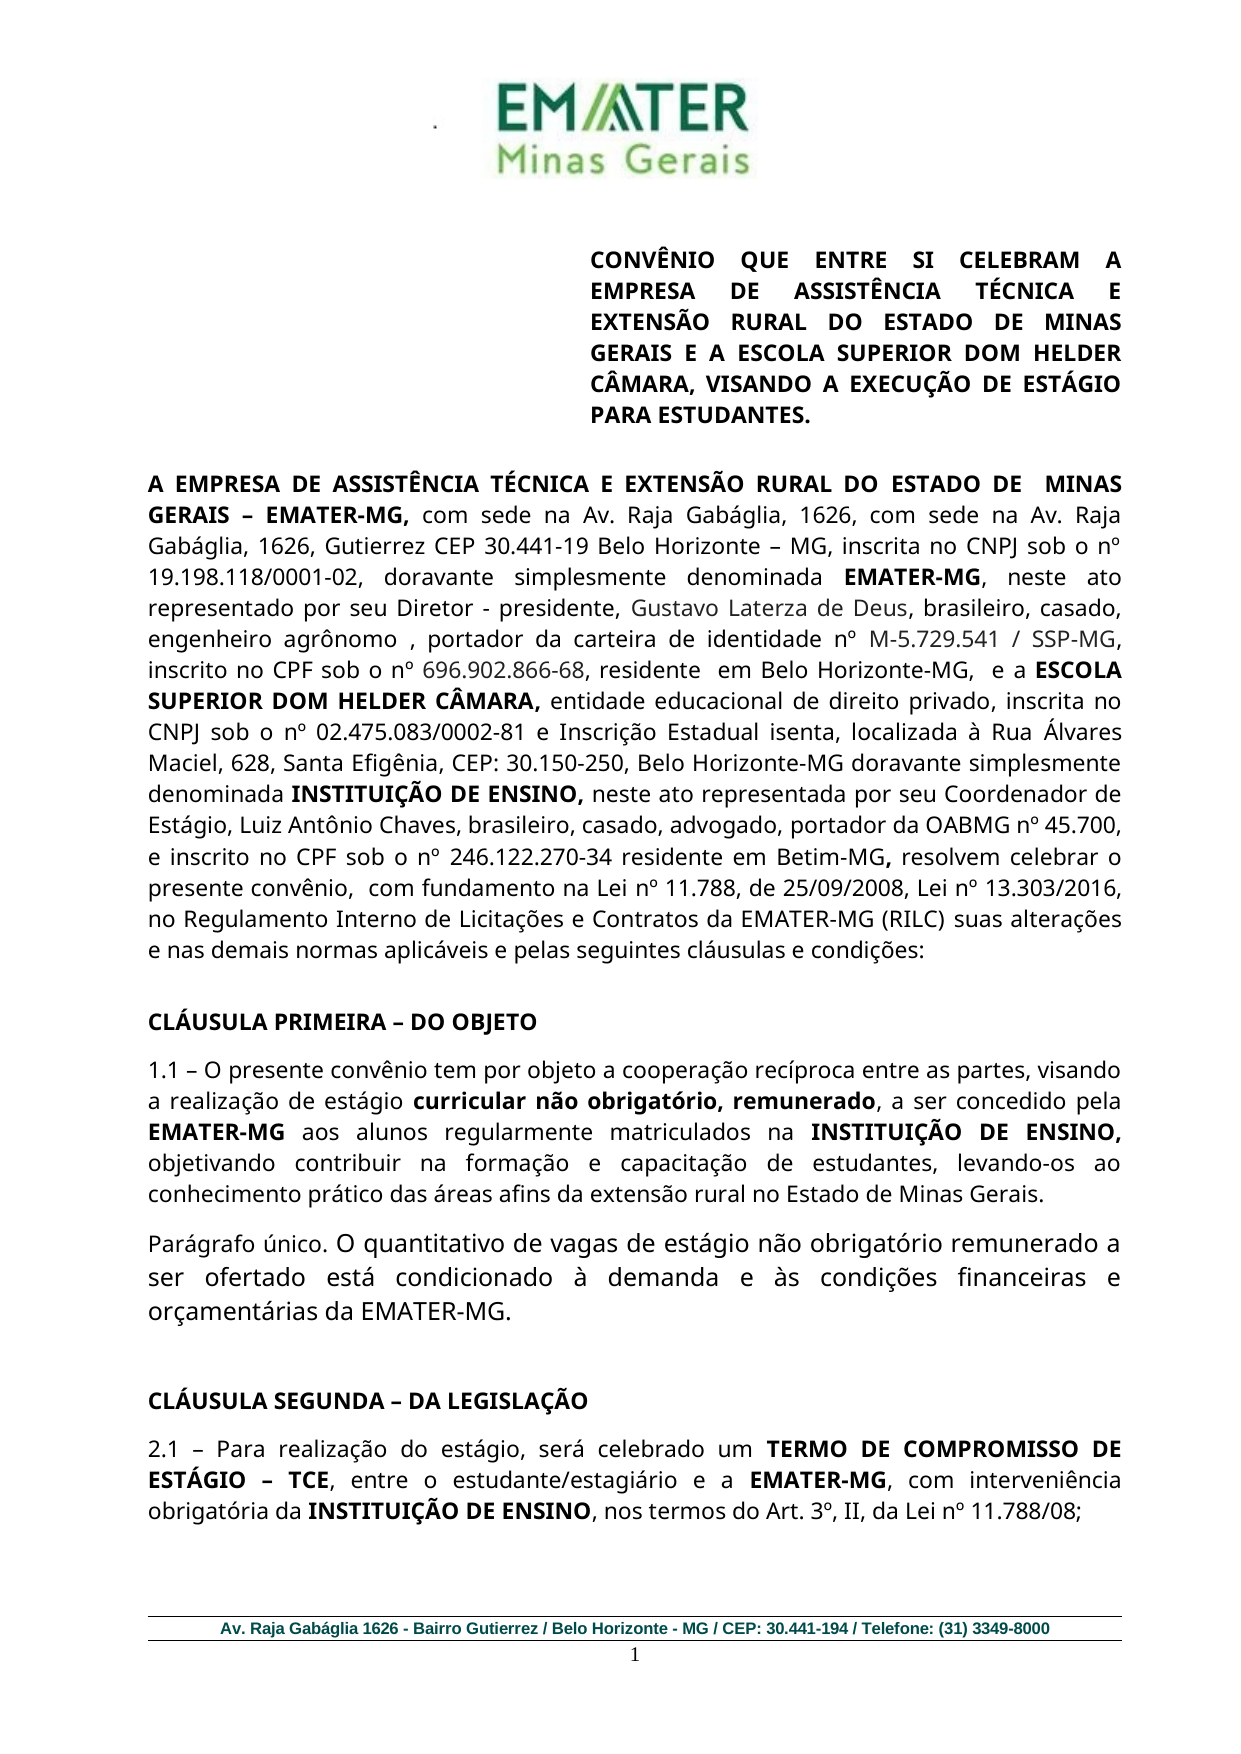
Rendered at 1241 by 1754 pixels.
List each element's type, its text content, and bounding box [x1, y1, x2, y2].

text 1.1 – O presente convênio tem por objeto a cooperação recíproca entre as partes, visando a realização de estágio curricular não obrigatório, remunerado, a ser concedido pela EMATER-MG aos alunos regularmente matriculados na INSTITUIÇÃO DE ENSINO, objetivando contribuir na formação e capacitação de estudantes, levando-os ao conhecimento prático das áreas afins da extensão rural no Estado de Minas Gerais. [148, 1054, 1122, 1209]
text CONVÊNIO QUE ENTRE SI CELEBRAM A EMPRESA DE ASSISTÊNCIA TÉCNICA E EXTENSÃO RURAL DO ESTADO DE MINAS GERAIS E A ESCOLA SUPERIOR DOM HELDER CÂMARA, VISANDO A EXECUÇÃO DE ESTÁGIO PARA ESTUDANTES. [590, 240, 1122, 431]
text 2.1 – Para realização do estágio, será celebrado um TERMO DE COMPROMISSO DE ESTÁGIO – TCE, entre o estudante/estagiário e a EMATER-MG, com interveniência obrigatória da INSTITUIÇÃO DE ENSINO, nos termos do Art. 3º, II, da Lei nº 11.788/08; [148, 1433, 1122, 1526]
picture [432, 3, 772, 245]
text A EMPRESA DE ASSISTÊNCIA TÉCNICA E EXTENSÃO RURAL DO ESTADO DE MINAS GERAIS – EMATER-MG, com sede na Av. Raja Gabáglia, 1626, com sede na Av. Raja Gabáglia, 1626, Gutierrez CEP 30.441-19 Belo Horizonte – MG, inscrita no CNPJ sob o nº 19.198.118/0001-02, doravante simplesmente denominada EMATER-MG, neste ato representado por seu Diretor - presidente, Gustavo Laterza de Deus, brasileiro, casado, engenheiro agrônomo , portador da carteira de identidade nº M-5.729.541 / SSP-MG, inscrito no CPF sob o nº 696.902.866-68, residente em Belo Horizonte-MG, e a ESCOLA SUPERIOR DOM HELDER CÂMARA, entidade educacional de direito privado, inscrita no CNPJ sob o nº 02.475.083/0002-81 e Inscrição Estadual isenta, localizada à Rua Álvares Maciel, 628, Santa Efigênia, CEP: 30.150-250, Belo Horizonte-MG doravante simplesmente denominada INSTITUIÇÃO DE ENSINO, neste ato representada por seu Coordenador de Estágio, Luiz Antônio Chaves, brasileiro, casado, advogado, portador da OABMG nº 45.700, e inscrito no CPF sob o nº 246.122.270-34 residente em Betim-MG, resolvem celebrar o presente convênio, com fundamento na Lei nº 11.788, de 25/09/2008, Lei nº 13.303/2016, no Regulamento Interno de Licitações e Contratos da EMATER-MG (RILC) suas alterações e nas demais normas aplicáveis e pelas seguintes cláusulas e condições: [148, 468, 1122, 965]
text CLÁUSULA SEGUNDA – DA LEGISLAÇÃO [148, 1385, 1122, 1416]
text Parágrafo único. O quantitativo de vagas de estágio não obrigatório remunerado a ser ofertado está condicionado à demanda e às condições financeiras e orçamentárias da EMATER-MG. [148, 1226, 1122, 1328]
text CLÁUSULA PRIMEIRA – DO OBJETO [148, 1006, 1122, 1037]
